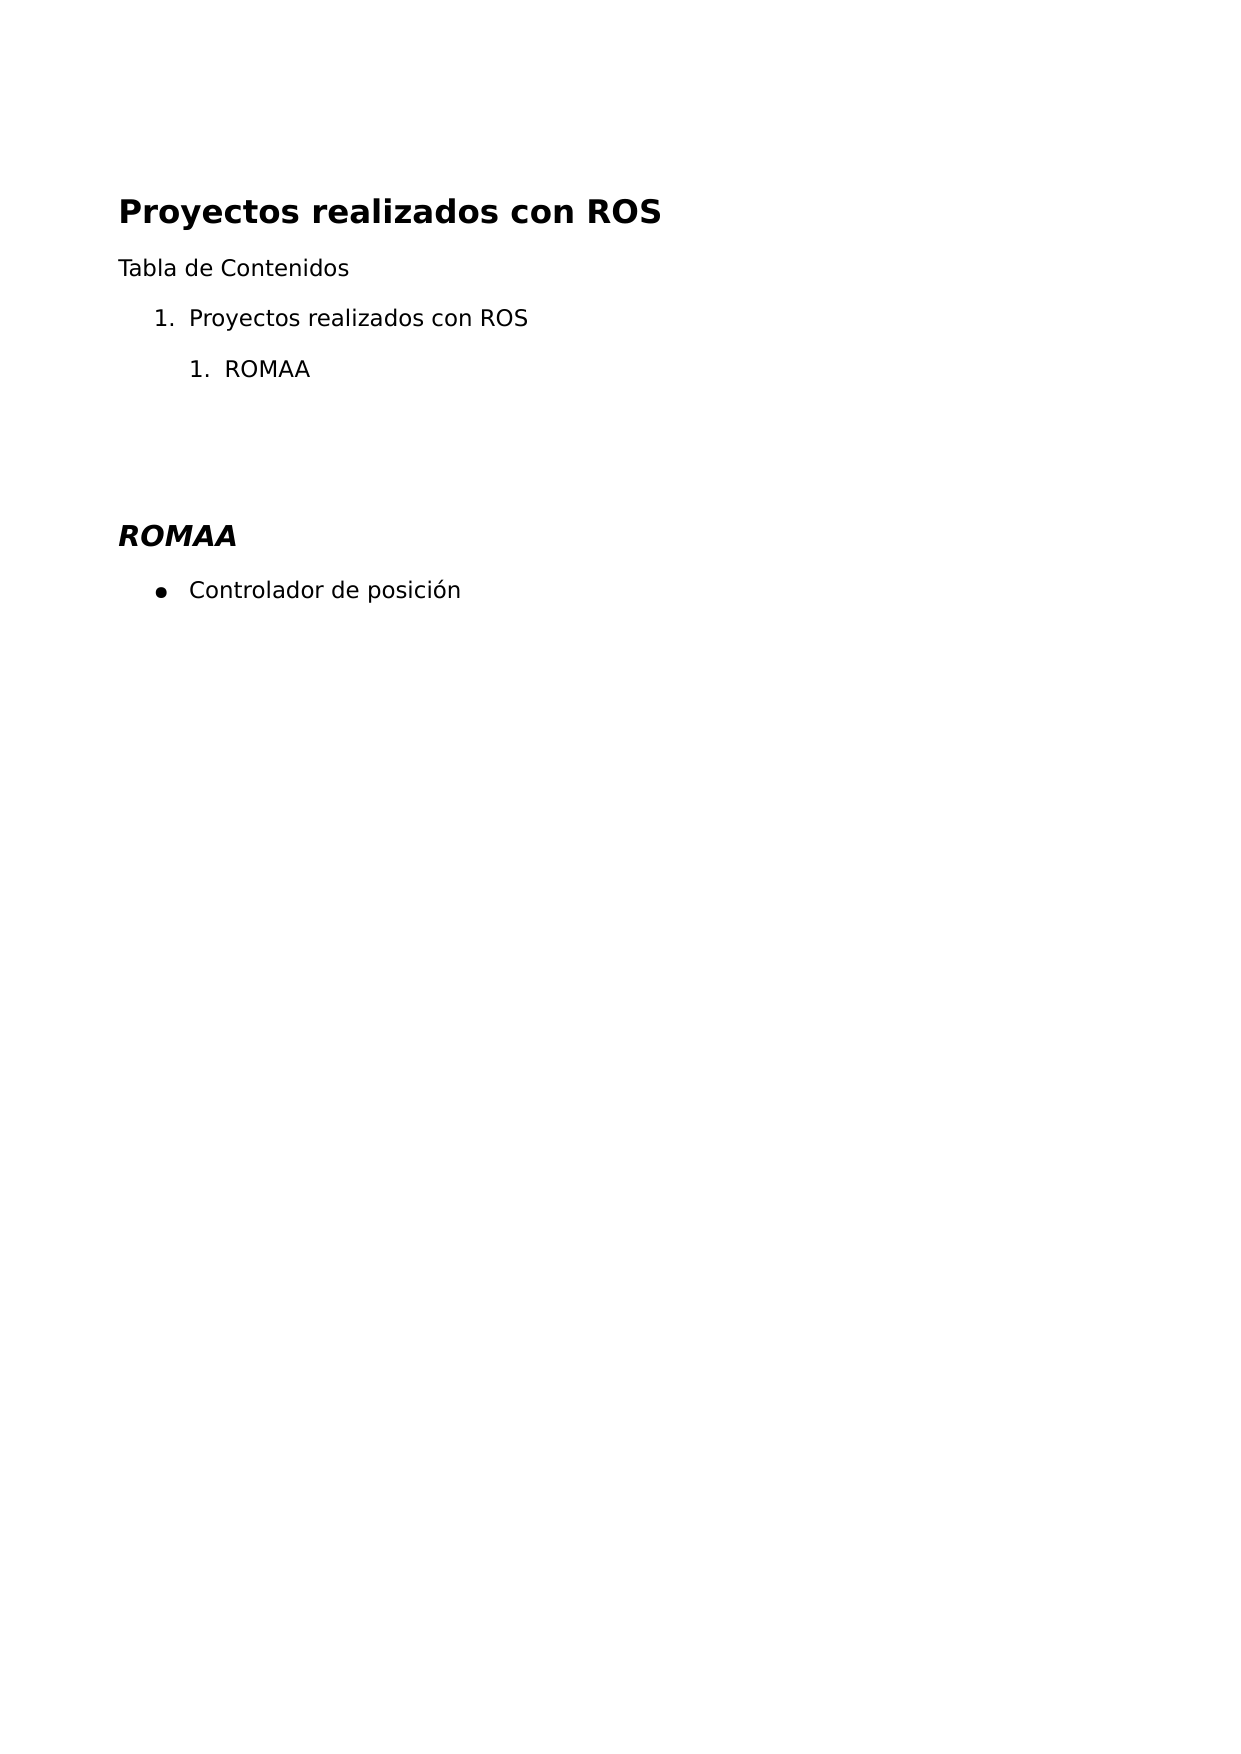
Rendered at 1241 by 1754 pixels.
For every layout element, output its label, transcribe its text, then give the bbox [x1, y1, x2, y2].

text Tabla de Contenidos [118, 255, 1122, 282]
list Proyectos realizados con ROS [153, 306, 1122, 332]
subtitle ROMAA [118, 520, 1122, 553]
list Controlador de posición [153, 577, 1122, 604]
subtitle Proyectos realizados con ROS [118, 193, 1122, 231]
list ROMAA [189, 356, 1122, 382]
